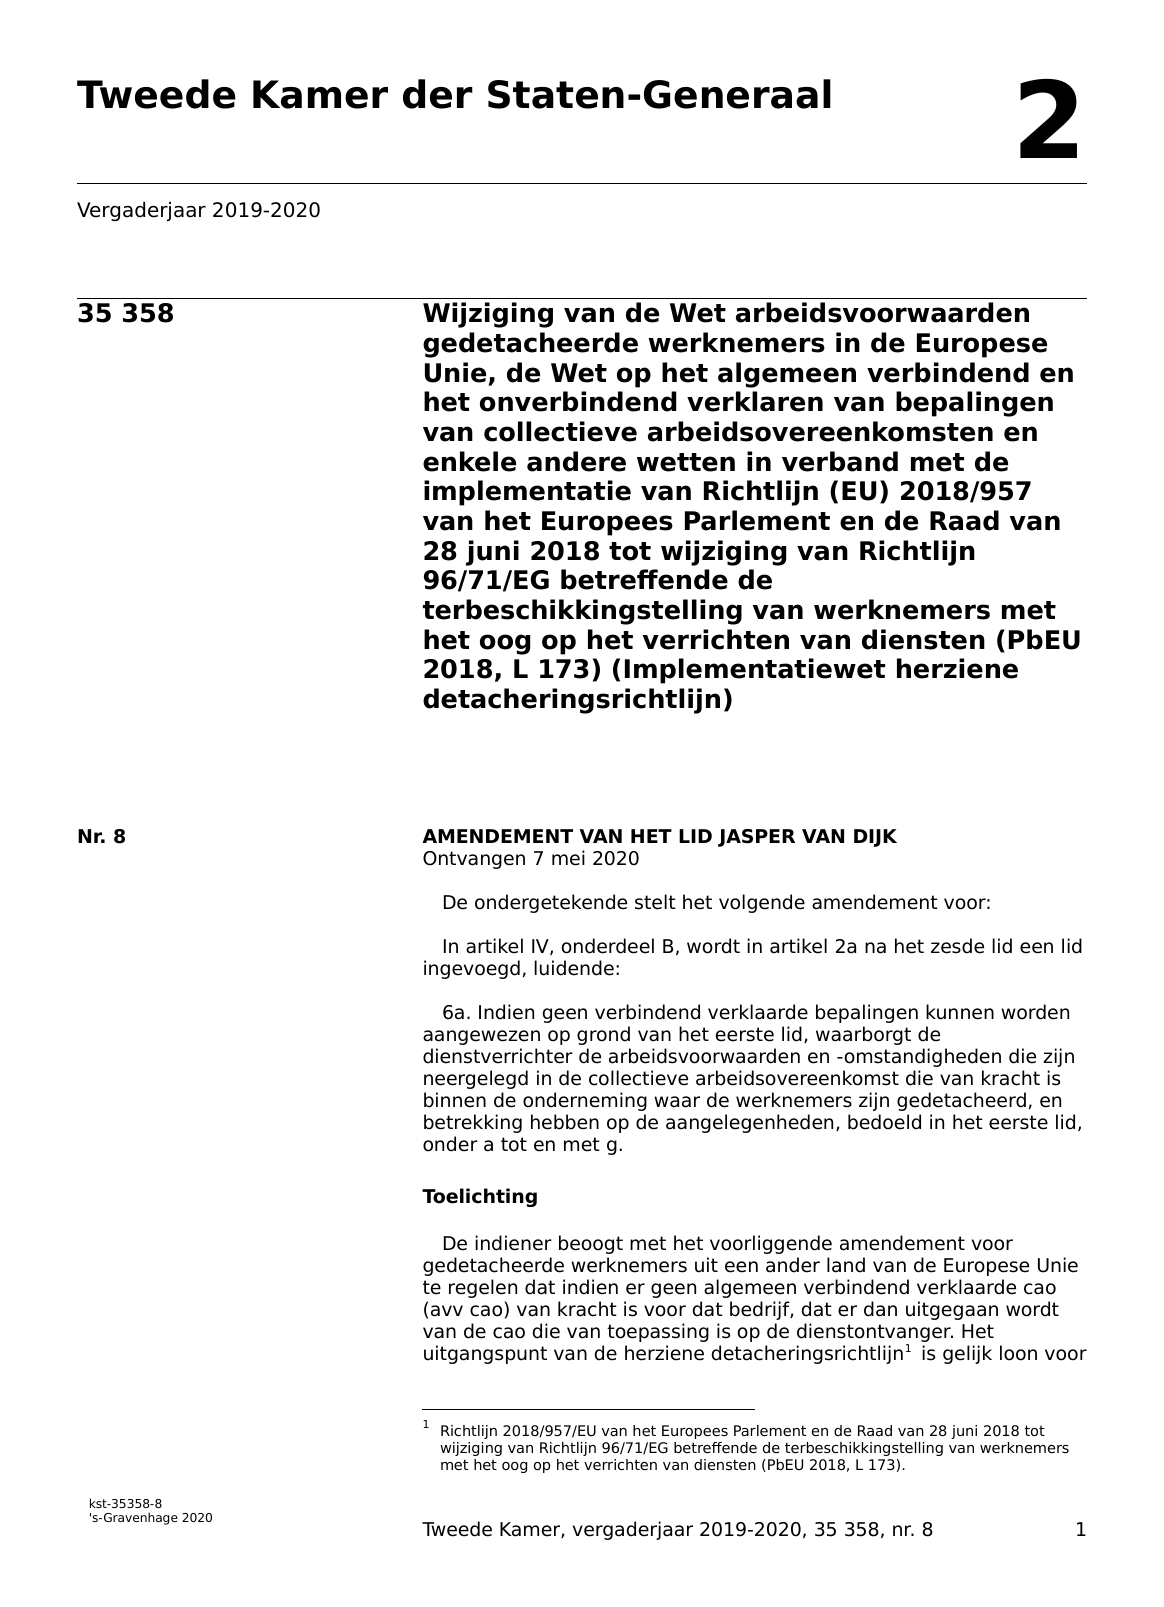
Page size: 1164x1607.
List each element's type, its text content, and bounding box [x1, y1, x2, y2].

table_header 2 [886, 59, 1087, 183]
subtitle 35 358 Wijziging van de Wet arbeidsvoorwaarden gedetacheerde werknemers in de Europese Unie, de Wet op het algemeen verbindend en het onverbindend verklaren van bepalingen van collectieve arbeidsovereenkomsten en enkele andere wetten in verband met de implementatie van Richtlijn (EU) 2018/957 van het Europees Parlement en de Raad van 28 juni 2018 tot wijziging van Richtlijn 96/71/EG betreffende de terbeschikkingstelling van werknemers met het oog op het verrichten van diensten (PbEU 2018, L 173) (Implementatiewet herziene detacheringsrichtlijn) [77, 299, 1087, 714]
text 6a. Indien geen verbindend verklaarde bepalingen kunnen worden aangewezen op grond van het eerste lid, waarborgt de dienstverrichter de arbeidsvoorwaarden en -omstandigheden die zijn neergelegd in de collectieve arbeidsovereenkomst die van kracht is binnen de onderneming waar de werknemers zijn gedetacheerd, en betrekking hebben op de aangelegenheden, bedoeld in het eerste lid, onder a tot en met g. [422, 1002, 1087, 1156]
text 's-Gravenhage 2020 [88, 1511, 323, 1525]
table_cell Vergaderjaar 2019-2020 [77, 184, 1087, 298]
text In artikel IV, onderdeel B, wordt in artikel 2a na het zesde lid een lid ingevoegd, luidende: [422, 936, 1087, 980]
text Ontvangen 7 mei 2020 [422, 848, 1087, 869]
table_header Tweede Kamer der Staten-Generaal [77, 59, 886, 183]
subtitle Nr. 8 AMENDEMENT VAN HET LID JASPER VAN DIJK [77, 826, 1087, 848]
text kst-35358-8 [88, 1497, 323, 1511]
text De indiener beoogt met het voorliggende amendement voor gedetacheerde werknemers uit een ander land van de Europese Unie te regelen dat indien er geen algemeen verbindend verklaarde cao (avv cao) van kracht is voor dat bedrijf, dat er dan uitgegaan wordt van de cao die van toepassing is op de dienstontvanger. Het uitgangspunt van de herziene detacheringsrichtlijn is gelijk loon voor [422, 1233, 1087, 1365]
text De ondergetekende stelt het volgende amendement voor: [422, 892, 1087, 914]
subtitle Toelichting [422, 1186, 1087, 1208]
text Richtlijn 2018/957/EU van het Europees Parlement en de Raad van 28 juni 2018 tot wijziging van Richtlijn 96/71/EG betreffende de terbeschikkingstelling van werknemers met het oog op het verrichten van diensten (PbEU 2018, L 173). [422, 1418, 1087, 1474]
